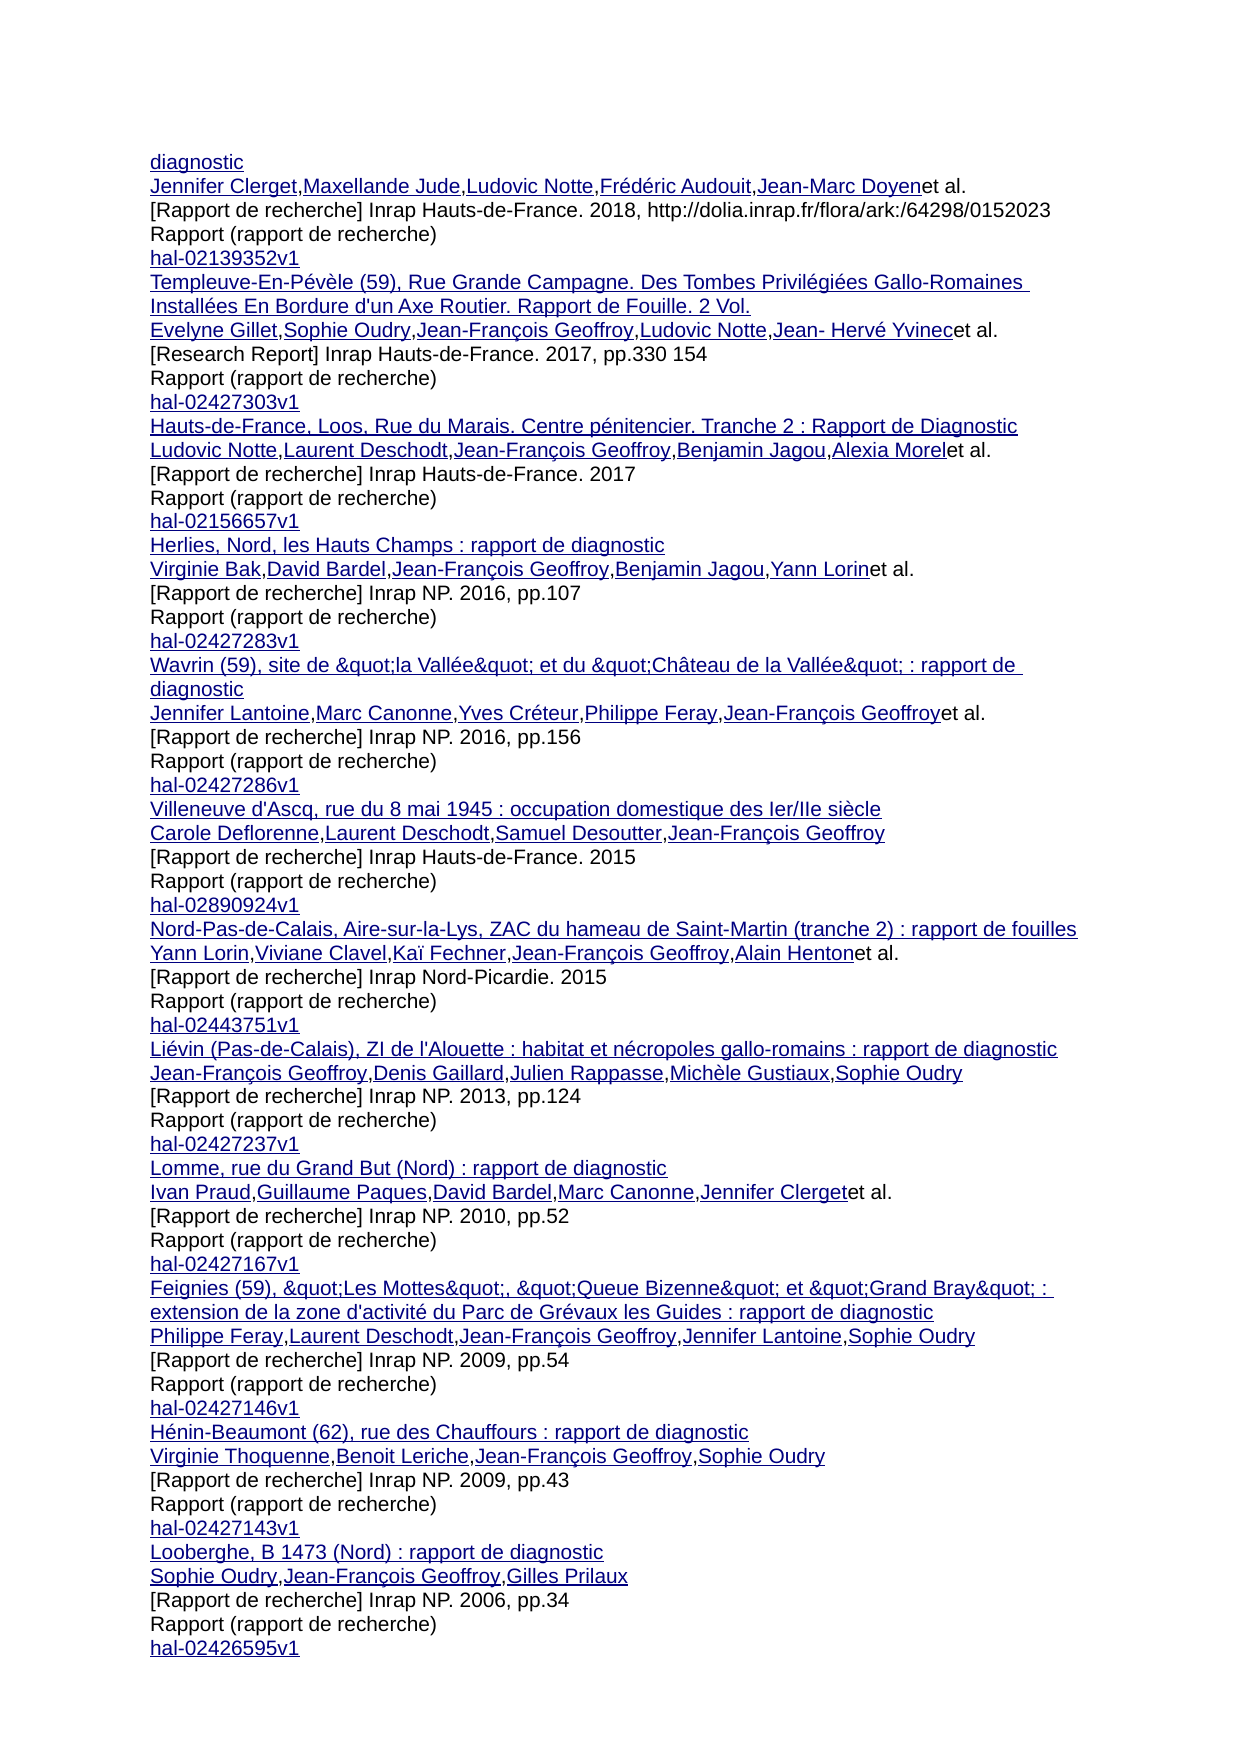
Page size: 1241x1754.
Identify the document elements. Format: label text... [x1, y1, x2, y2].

table_cell Hénin-Beaumont (62), rue des Chauffours : rapport de diagnostic Virginie Thoquenne,Benoit Leriche,Jean-François Geoffroy,Sophie Oudry [Rapport de recherche] Inrap NP. 2009, pp.43 Rapport (rapport de recherche) hal-02427143v1 [150, 1420, 1090, 1539]
table_cell Villeneuve d'Ascq, rue du 8 mai 1945 : occupation domestique des Ier/IIe siècle Carole Deflorenne,Laurent Deschodt,Samuel Desoutter,Jean-François Geoffroy [Rapport de recherche] Inrap Hauts-de-France. 2015 Rapport (rapport de recherche) hal-02890924v1 [150, 797, 1090, 917]
table_cell Looberghe, B 1473 (Nord) : rapport de diagnostic Sophie Oudry,Jean-François Geoffroy,Gilles Prilaux [Rapport de recherche] Inrap NP. 2006, pp.34 Rapport (rapport de recherche) hal-02426595v1 [150, 1540, 1090, 1659]
table_cell Hauts-de-France, Loos, Rue du Marais. Centre pénitencier. Tranche 2 : Rapport de Diagnostic Ludovic Notte,Laurent Deschodt,Jean-François Geoffroy,Benjamin Jagou,Alexia Morelet al. [Rapport de recherche] Inrap Hauts-de-France. 2017 Rapport (rapport de recherche) hal-02156657v1 [150, 414, 1090, 533]
table_cell Herlies, Nord, les Hauts Champs : rapport de diagnostic Virginie Bak,David Bardel,Jean-François Geoffroy,Benjamin Jagou,Yann Lorinet al. [Rapport de recherche] Inrap NP. 2016, pp.107 Rapport (rapport de recherche) hal-02427283v1 [150, 533, 1090, 653]
table_cell Nord-Pas-de-Calais, Aire-sur-la-Lys, ZAC du hameau de Saint-Martin (tranche 2) : rapport de fouilles Yann Lorin,Viviane Clavel,Kaï Fechner,Jean-François Geoffroy,Alain Hentonet al. [Rapport de recherche] Inrap Nord-Picardie. 2015 Rapport (rapport de recherche) hal-02443751v1 [150, 917, 1090, 1036]
table_cell Wavrin (59), site de &quot;la Vallée&quot; et du &quot;Château de la Vallée&quot; : rapport de diagnostic Jennifer Lantoine,Marc Canonne,Yves Créteur,Philippe Feray,Jean-François Geoffroyet al. [Rapport de recherche] Inrap NP. 2016, pp.156 Rapport (rapport de recherche) hal-02427286v1 [150, 653, 1090, 797]
table_cell Feignies (59), &quot;Les Mottes&quot;, &quot;Queue Bizenne&quot; et &quot;Grand Bray&quot; : extension de la zone d'activité du Parc de Grévaux les Guides : rapport de diagnostic Philippe Feray,Laurent Deschodt,Jean-François Geoffroy,Jennifer Lantoine,Sophie Oudry [Rapport de recherche] Inrap NP. 2009, pp.54 Rapport (rapport de recherche) hal-02427146v1 [150, 1276, 1090, 1420]
table_cell Lomme, rue du Grand But (Nord) : rapport de diagnostic Ivan Praud,Guillaume Paques,David Bardel,Marc Canonne,Jennifer Clergetet al. [Rapport de recherche] Inrap NP. 2010, pp.52 Rapport (rapport de recherche) hal-02427167v1 [150, 1156, 1090, 1276]
table_cell diagnostic Jennifer Clerget,Maxellande Jude,Ludovic Notte,Frédéric Audouit,Jean-Marc Doyenet al. [Rapport de recherche] Inrap Hauts-de-France. 2018, http://dolia.inrap.fr/flora/ark:/64298/0152023 Rapport (rapport de recherche) hal-02139352v1 [150, 150, 1090, 270]
table_cell Templeuve-En-Pévèle (59), Rue Grande Campagne. Des Tombes Privilégiées Gallo-Romaines Installées En Bordure d'un Axe Routier. Rapport de Fouille. 2 Vol. Evelyne Gillet,Sophie Oudry,Jean-François Geoffroy,Ludovic Notte,Jean- Hervé Yvinecet al. [Research Report] Inrap Hauts-de-France. 2017, pp.330 154 Rapport (rapport de recherche) hal-02427303v1 [150, 270, 1090, 413]
table_cell Liévin (Pas-de-Calais), ZI de l'Alouette : habitat et nécropoles gallo-romains : rapport de diagnostic Jean-François Geoffroy,Denis Gaillard,Julien Rappasse,Michèle Gustiaux,Sophie Oudry [Rapport de recherche] Inrap NP. 2013, pp.124 Rapport (rapport de recherche) hal-02427237v1 [150, 1036, 1090, 1156]
